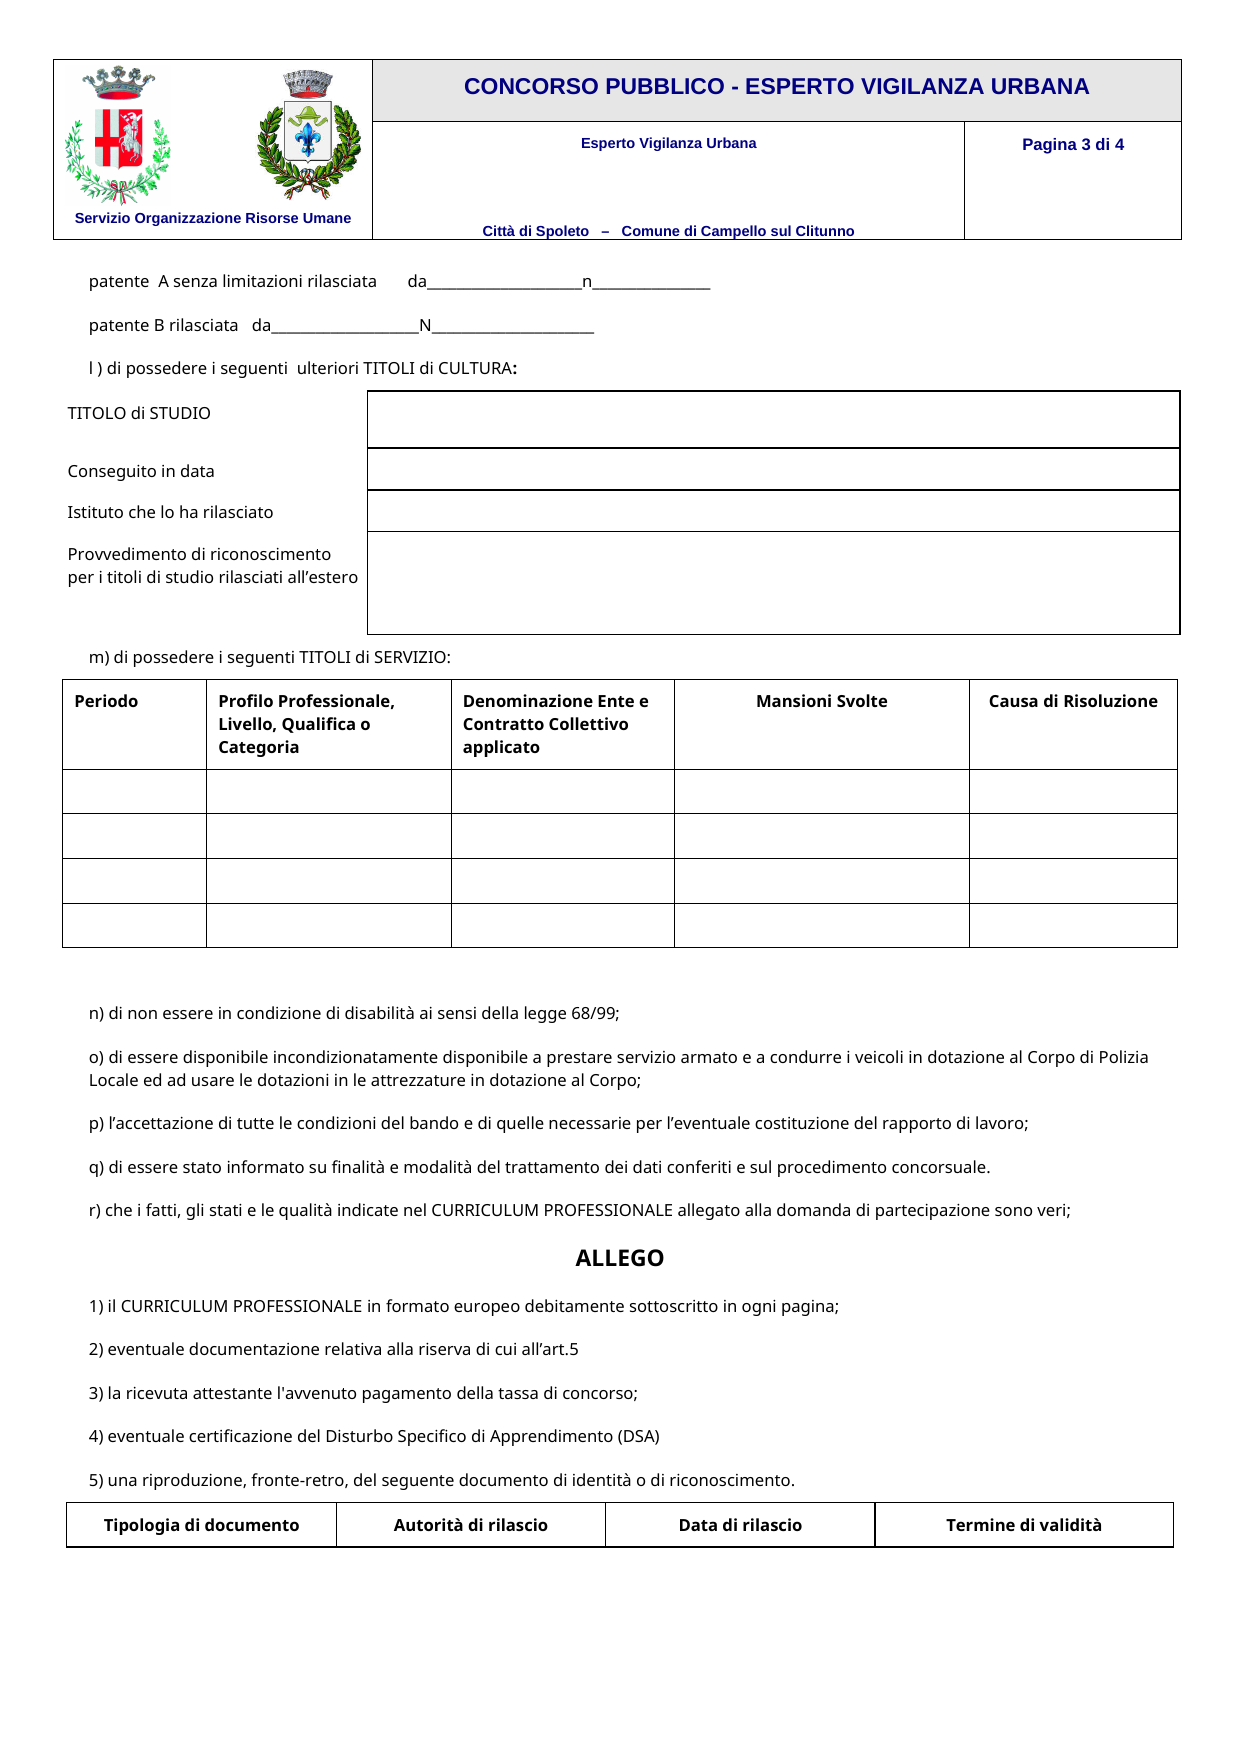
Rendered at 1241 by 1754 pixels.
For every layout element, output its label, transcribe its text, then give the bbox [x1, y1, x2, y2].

table_cell [368, 491, 1179, 531]
table_cell Provvedimento di riconoscimento per i titoli di studio rilasciati all’estero [60, 531, 367, 633]
table_cell [452, 904, 674, 947]
table_header Profilo Professionale, Livello, Qualifica o Categoria [207, 680, 451, 769]
text 3) la ricevuta attestante l'avvenuto pagamento della tassa di concorso; [89, 1382, 1152, 1404]
picture [255, 69, 362, 201]
text patente A senza limitazioni rilasciata da_____________________n________________ [89, 270, 1152, 292]
table_cell [452, 859, 674, 902]
table_header Data di rilascio [606, 1503, 874, 1546]
table_cell [63, 859, 206, 902]
table_cell [675, 814, 969, 858]
table_cell [368, 532, 1179, 633]
table_header Denominazione Ente e Contratto Collettivo applicato [452, 680, 674, 769]
table_header Tipologia di documento [67, 1503, 336, 1546]
text r) che i fatti, gli stati e le qualità indicate nel CURRICULUM PROFESSIONALE allegato alla domanda di partecipazione sono veri; [89, 1199, 1152, 1222]
table_cell Conseguito in data [60, 447, 367, 489]
table_cell [970, 859, 1177, 902]
text 2) eventuale documentazione relativa alla riserva di cui all’art.5 [89, 1338, 1152, 1361]
table_cell [207, 904, 451, 947]
table_cell [368, 449, 1179, 489]
text m) di possedere i seguenti TITOLI di SERVIZIO: [89, 646, 1152, 668]
table_header Termine di validità [876, 1503, 1173, 1546]
text p) l’accettazione di tutte le condizioni del bando e di quelle necessarie per l’eventuale costituzione del rapporto di lavoro; [89, 1112, 1152, 1134]
table_cell [63, 904, 206, 947]
table_cell [970, 814, 1177, 858]
table_header TITOLO di STUDIO [60, 390, 367, 447]
table_cell [63, 814, 206, 858]
text l ) di possedere i seguenti ulteriori TITOLI di CULTURA: [89, 357, 1152, 379]
table_cell [452, 770, 674, 813]
text patente B rilasciata da____________________N______________________ [89, 313, 1152, 336]
text 5) una riproduzione, fronte-retro, del seguente documento di identità o di riconoscimento. [89, 1469, 1152, 1491]
table_cell [452, 814, 674, 858]
table_cell [675, 770, 969, 813]
table_cell Istituto che lo ha rilasciato [60, 489, 367, 531]
table_cell [675, 904, 969, 947]
picture [64, 65, 171, 206]
table_cell [207, 770, 451, 813]
text q) di essere stato informato su finalità e modalità del trattamento dei dati conferiti e sul procedimento concorsuale. [89, 1155, 1152, 1178]
table_cell [970, 904, 1177, 947]
table_header Mansioni Svolte [675, 680, 969, 769]
table_cell [970, 770, 1177, 813]
text 4) eventuale certificazione del Disturbo Specifico di Apprendimento (DSA) [89, 1425, 1152, 1448]
subtitle ALLEGO [89, 1242, 1152, 1274]
text 1) il CURRICULUM PROFESSIONALE in formato europeo debitamente sottoscritto in ogni pagina; [89, 1294, 1152, 1317]
table_header [368, 392, 1179, 447]
table_cell [207, 859, 451, 902]
table_header Autorità di rilascio [337, 1503, 605, 1546]
text o) di essere disponibile incondizionatamente disponibile a prestare servizio armato e a condurre i veicoli in dotazione al Corpo di Polizia Locale ed ad usare le dotazioni in le attrezzature in dotazione al Corpo; [89, 1046, 1152, 1091]
table_cell [675, 859, 969, 902]
table_cell [63, 770, 206, 813]
table_cell [207, 814, 451, 858]
text n) di non essere in condizione di disabilità ai sensi della legge 68/99; [89, 1002, 1152, 1025]
table_header Periodo [63, 680, 206, 769]
table_header Causa di Risoluzione [970, 680, 1177, 769]
